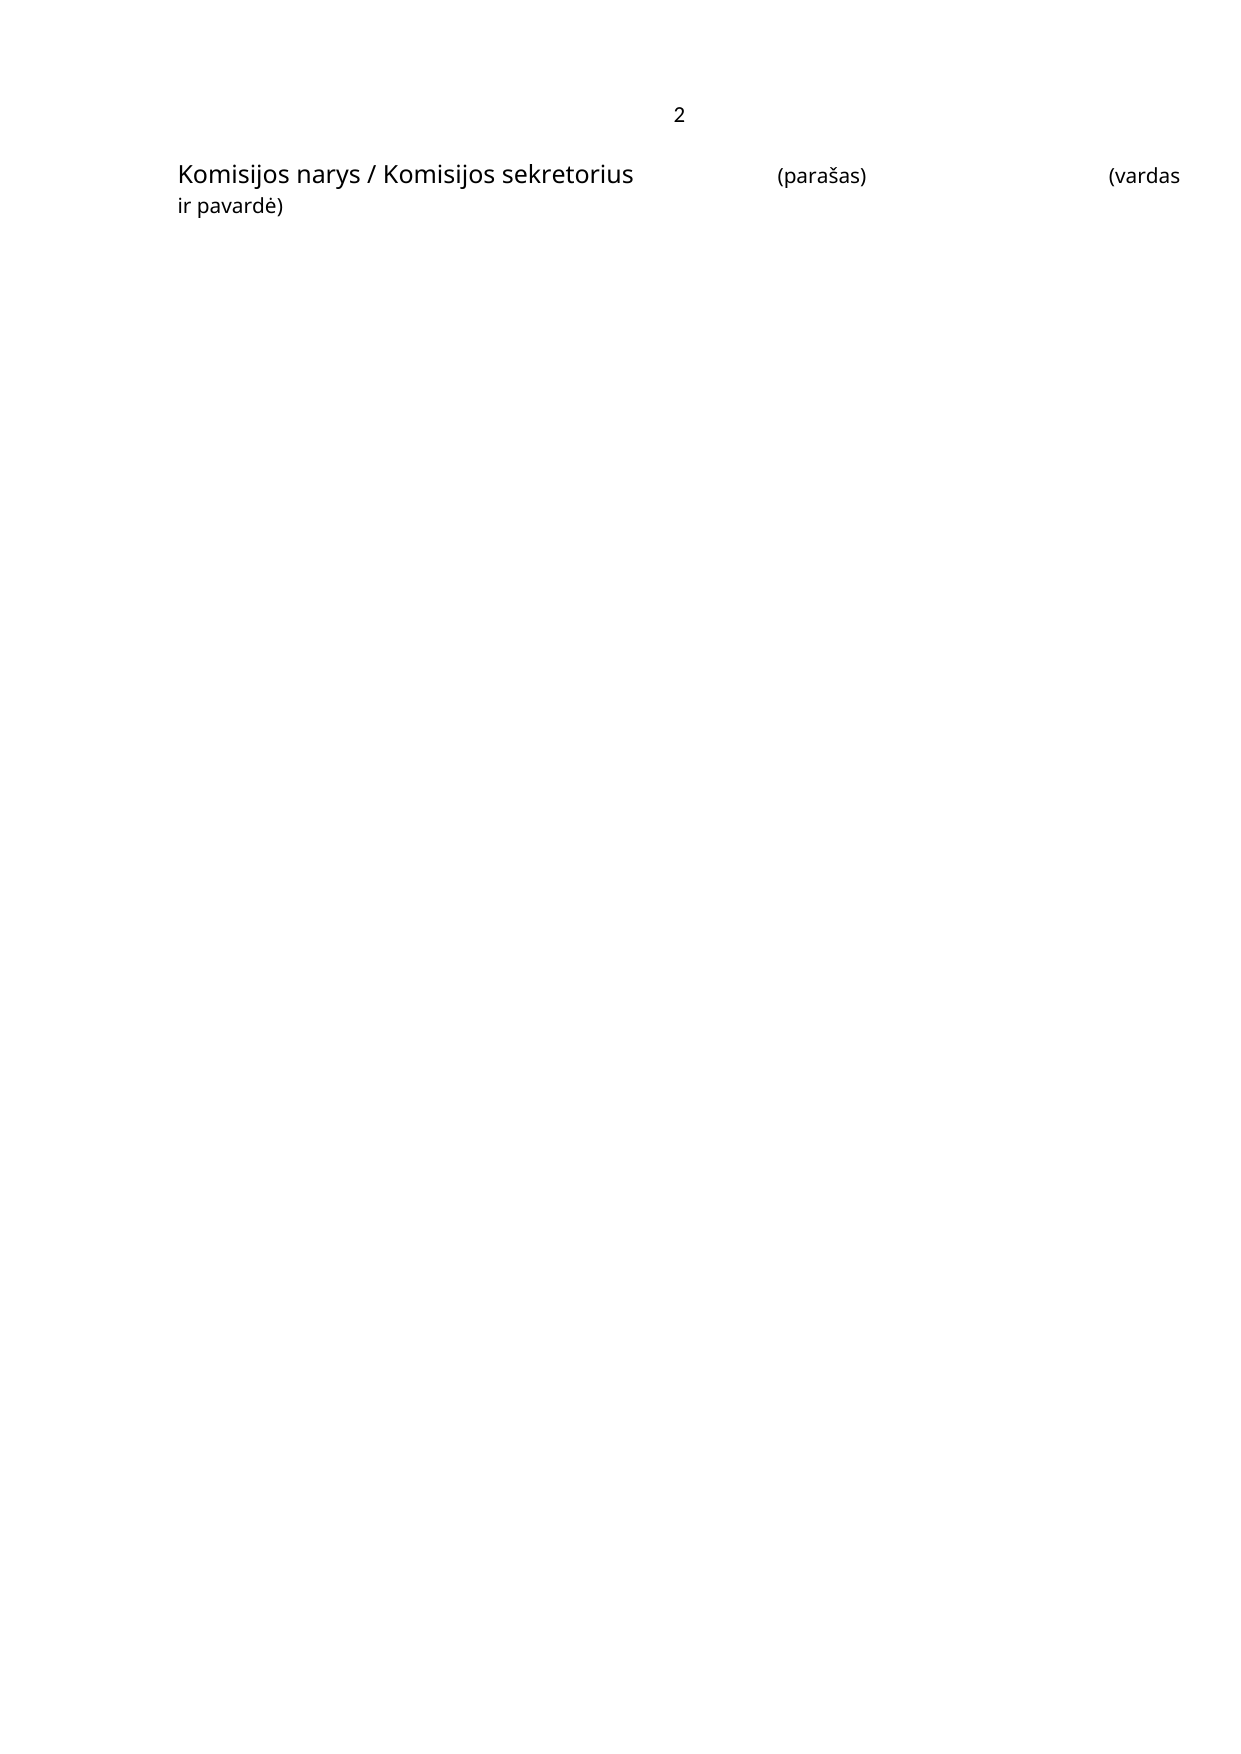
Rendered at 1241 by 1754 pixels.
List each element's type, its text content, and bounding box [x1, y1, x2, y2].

text Komisijos narys / Komisijos sekretorius (parašas) (vardas ir pavardė) [177, 157, 1181, 220]
